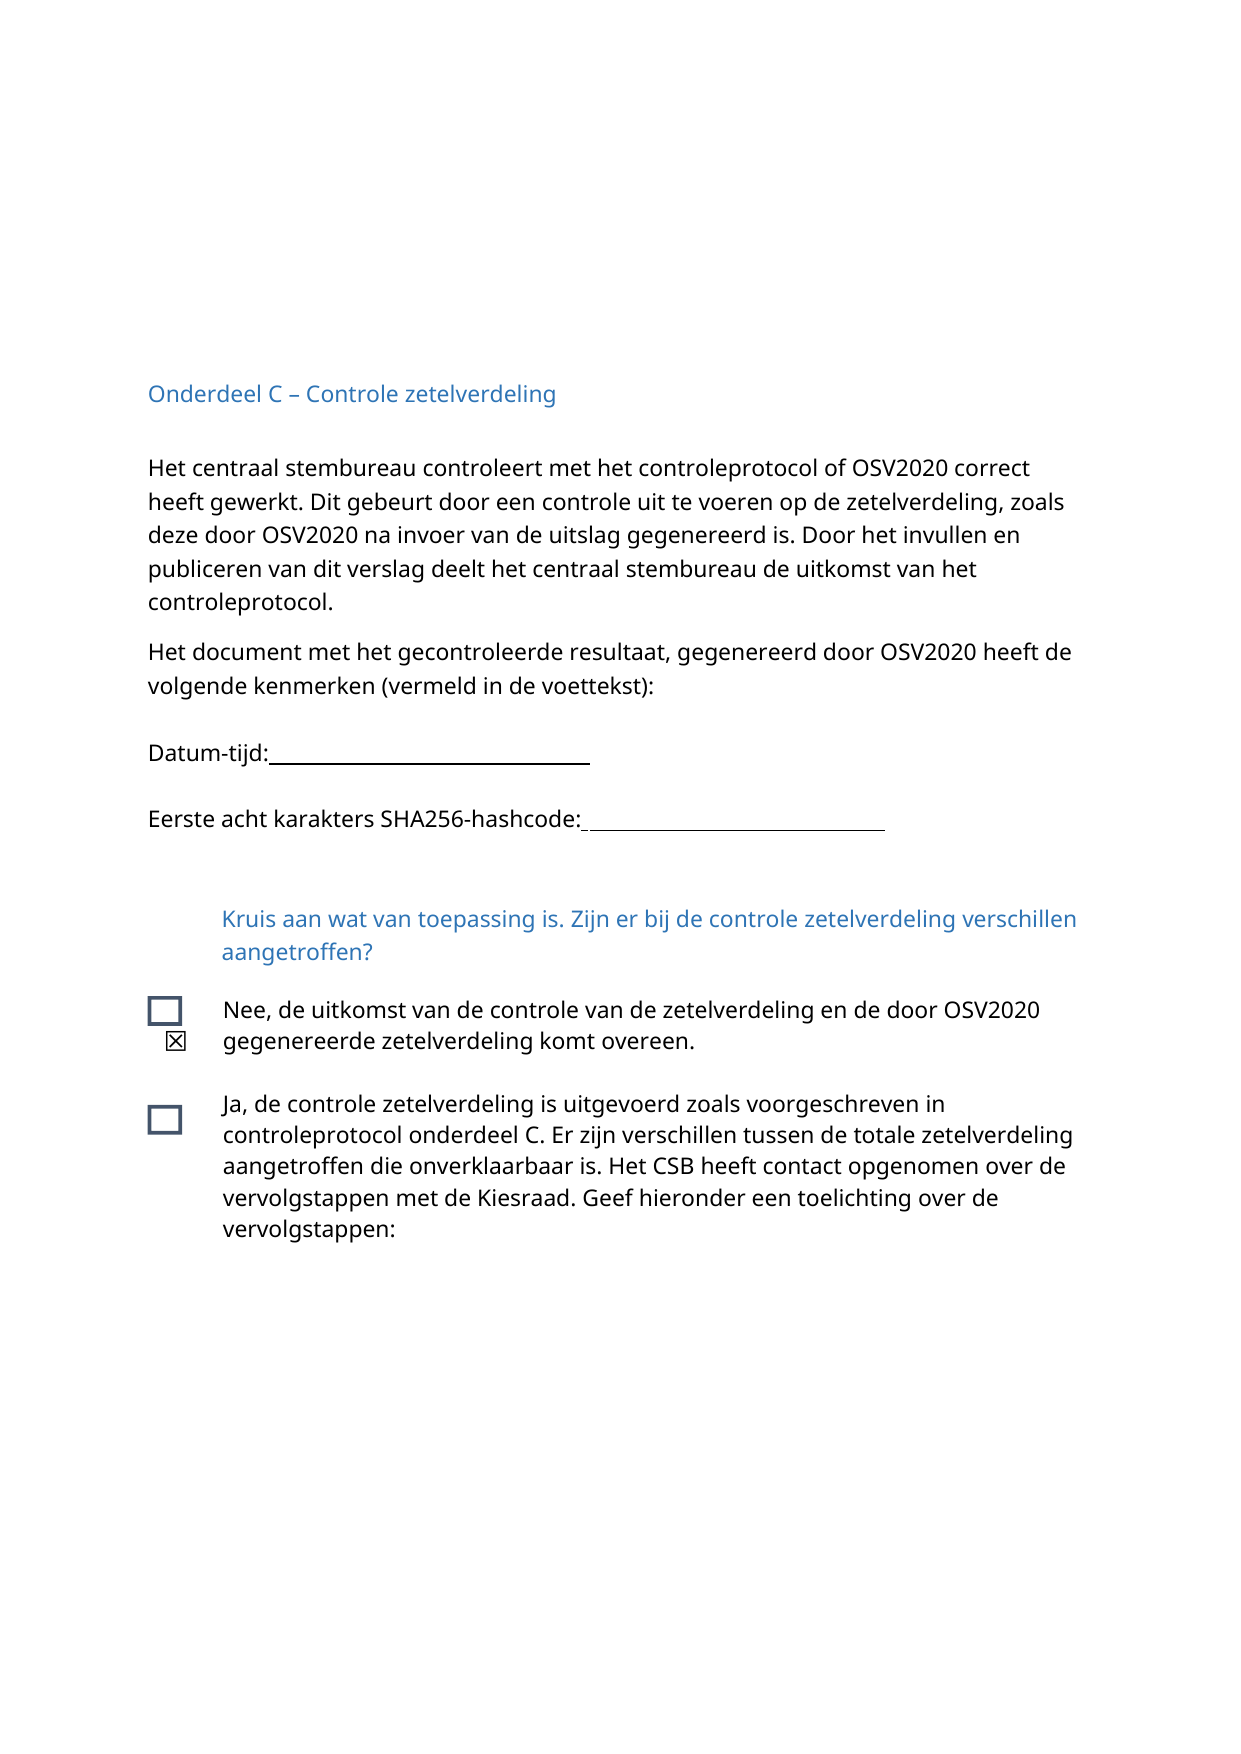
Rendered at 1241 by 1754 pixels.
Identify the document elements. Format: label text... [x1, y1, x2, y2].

text Het centraal stembureau controleert met het controleprotocol of OSV2020 correct heeft gewerkt. Dit gebeurt door een controle uit te voeren op de zetelverdeling, zoals deze door OSV2020 na invoer van de uitslag gegenereerd is. Door het invullen en publiceren van dit verslag deelt het centraal stembureau de uitkomst van het controleprotocol. [148, 452, 1093, 617]
text Onderdeel C – Controle zetelverdeling [148, 378, 1093, 409]
text Ja, de controle zetelverdeling is uitgevoerd zoals voorgeschreven in controleprotocol onderdeel C. Er zijn verschillen tussen de totale zetelverdeling aangetroffen die onverklaarbaar is. Het CSB heeft contact opgenomen over de vervolgstappen met de Kiesraad. Geef hieronder een toelichting over de vervolgstappen: [223, 1088, 1093, 1244]
text Kruis aan wat van toepassing is. Zijn er bij de controle zetelverdeling verschillen aangetroffen? [221, 903, 1093, 967]
text Eerste acht karakters SHA256-hashcode: [148, 803, 1093, 834]
text Nee, de uitkomst van de controle van de zetelverdeling en de door OSV2020 gegenereerde zetelverdeling komt overeen. [223, 994, 1093, 1057]
text Datum-tijd: [148, 736, 1093, 768]
text Het document met het gecontroleerde resultaat, gegenereerd door OSV2020 heeft de volgende kenmerken (vermeld in de voettekst): [148, 636, 1093, 701]
